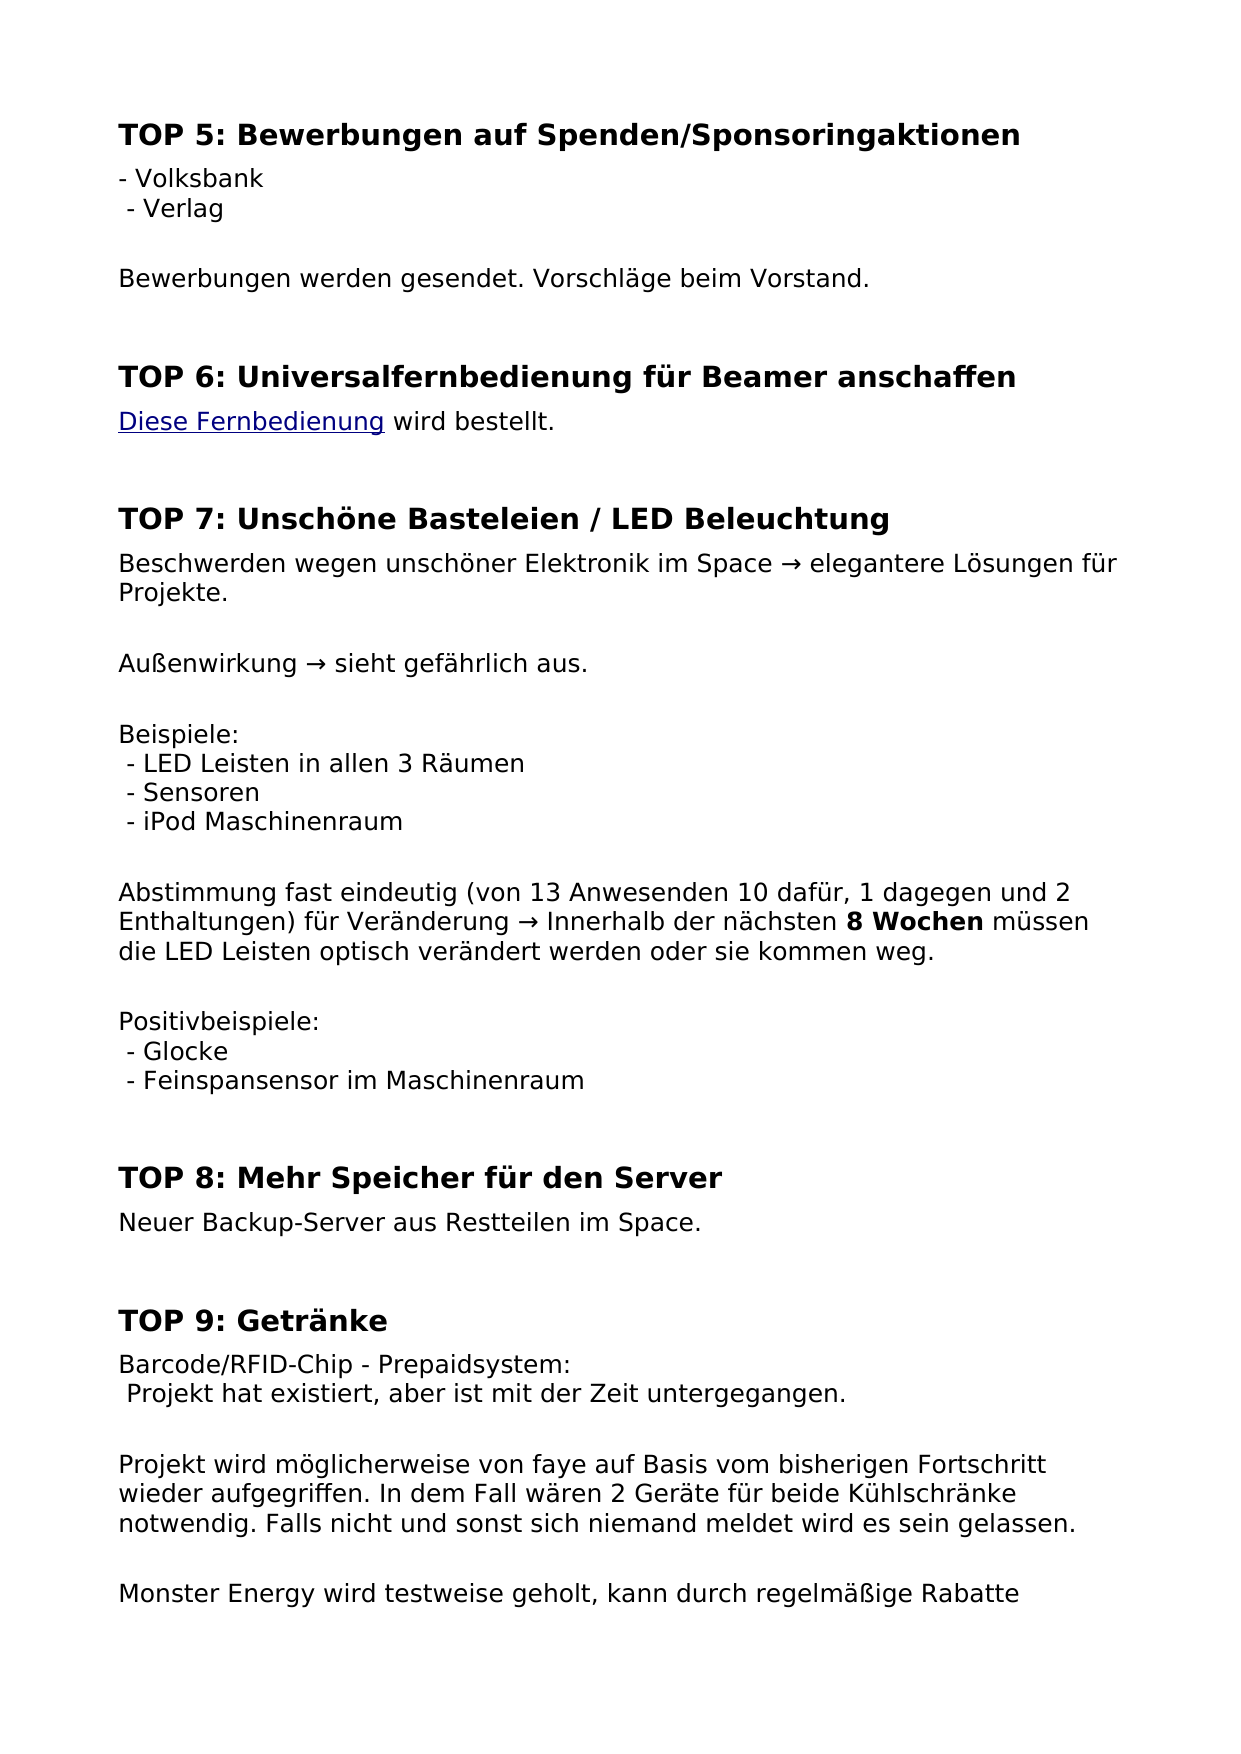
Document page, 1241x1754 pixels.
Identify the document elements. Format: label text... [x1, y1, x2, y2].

subtitle TOP 6: Universalfernbedienung für Beamer anschaffen [118, 360, 1122, 394]
subtitle TOP 5: Bewerbungen auf Spenden/Sponsoringaktionen [118, 118, 1122, 152]
text Außenwirkung → sieht gefährlich aus. [118, 649, 1122, 707]
text Positivbeispiele: - Glocke - Feinspansensor im Maschinenraum [118, 1007, 1122, 1124]
text - Volksbank - Verlag [118, 164, 1122, 252]
text Neuer Backup-Server aus Restteilen im Space. [118, 1208, 1122, 1266]
text Projekt wird möglicherweise von faye auf Basis vom bisherigen Fortschritt wieder aufgegriffen. In dem Fall wären 2 Geräte für beide Kühlschränke notwendig. Falls nicht und sonst sich niemand meldet wird es sein gelassen. [118, 1450, 1122, 1567]
text Abstimmung fast eindeutig (von 13 Anwesenden 10 dafür, 1 dagegen und 2 Enthaltungen) für Veränderung → Innerhalb der nächsten 8 Wochen müssen die LED Leisten optisch verändert werden oder sie kommen weg. [118, 878, 1122, 995]
text Monster Energy wird testweise geholt, kann durch regelmäßige Rabatte [118, 1579, 1122, 1609]
subtitle TOP 7: Unschöne Basteleien / LED Beleuchtung [118, 503, 1122, 537]
text Beispiele: - LED Leisten in allen 3 Räumen - Sensoren - iPod Maschinenraum [118, 720, 1122, 866]
subtitle TOP 8: Mehr Speicher für den Server [118, 1162, 1122, 1196]
text Barcode/RFID-Chip - Prepaidsystem: Projekt hat existiert, aber ist mit der Zeit untergegangen. [118, 1350, 1122, 1438]
text Bewerbungen werden gesendet. Vorschläge beim Vorstand. [118, 264, 1122, 323]
text Diese Fernbedienung wird bestellt. [118, 407, 1122, 465]
subtitle TOP 9: Getränke [118, 1304, 1122, 1338]
text Beschwerden wegen unschöner Elektronik im Space → elegantere Lösungen für Projekte. [118, 549, 1122, 637]
